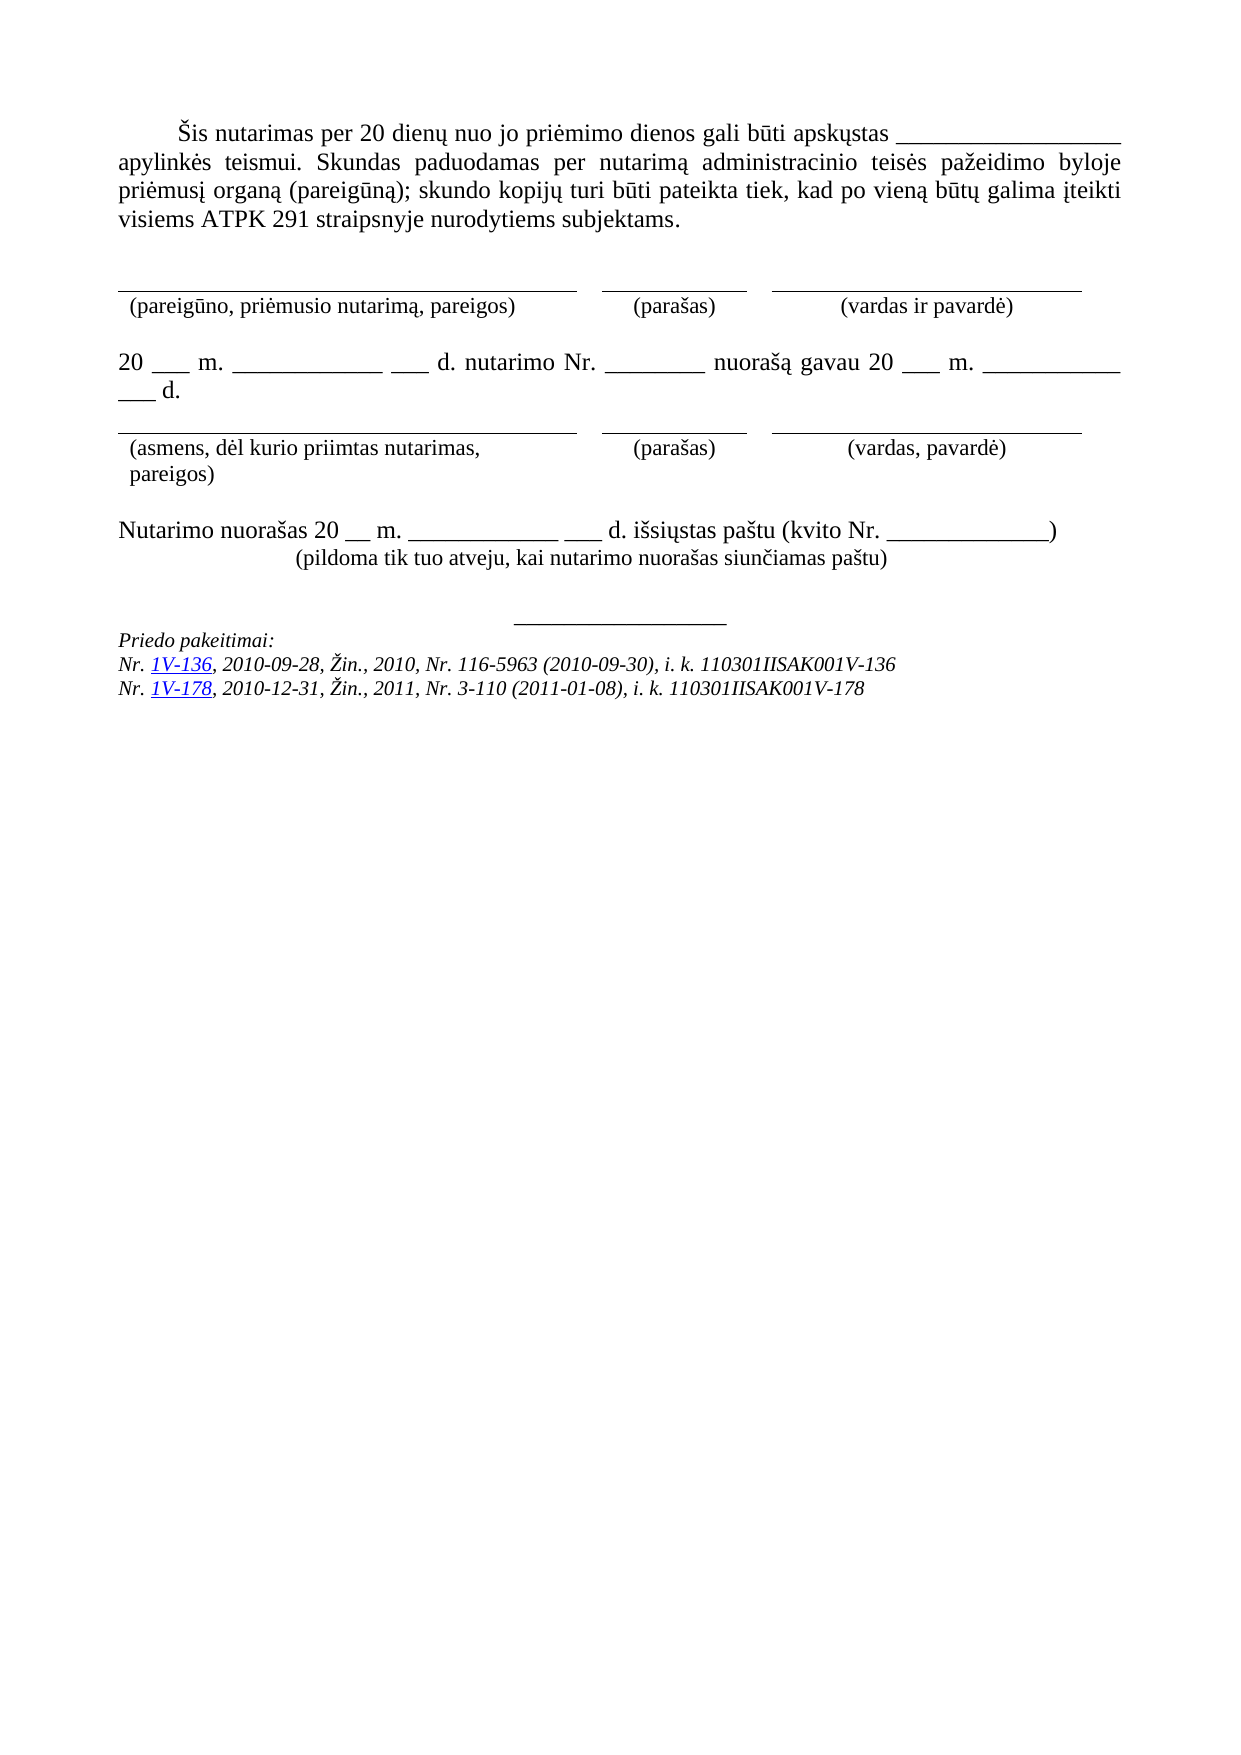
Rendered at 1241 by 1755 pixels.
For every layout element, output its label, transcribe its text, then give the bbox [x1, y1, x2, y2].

table_header [747, 433, 772, 487]
table_header (pareigūno, priėmusio nutarimą, pareigos) [118, 292, 577, 318]
text Nr. 1V-136, 2010-09-28, Žin., 2010, Nr. 116-5963 (2010-09-30), i. k. 110301IISAK001V-136 [118, 652, 1122, 676]
table_header (vardas ir pavardė) [772, 292, 1082, 318]
table_header (asmens, dėl kurio priimtas nutarimas, pareigos) [118, 434, 577, 487]
table_header [577, 433, 602, 487]
text (pildoma tik tuo atveju, kai nutarimo nuorašas siunčiamas paštu) [118, 544, 1122, 571]
table_header [747, 291, 772, 318]
text Priedo pakeitimai: [118, 628, 1122, 652]
text Šis nutarimas per 20 dienų nuo jo priėmimo dienos gali būti apskųstas __________________ apylinkės teismui. Skundas paduodamas per nutarimą administracinio teisės pažeidimo byloje priėmusį organą (pareigūną); skundo kopijų turi būti pateikta tiek, kad po vieną būtų galima įteikti visiems ATPK 291 straipsnyje nurodytiems subjektams. [118, 118, 1122, 233]
table_header (parašas) [602, 292, 747, 318]
text _________________ [118, 599, 1122, 628]
text Nutarimo nuorašas 20 __ m. ____________ ___ d. išsiųstas paštu (kvito Nr. ) [118, 516, 1122, 544]
table_header [577, 291, 602, 318]
table_header (vardas, pavardė) [772, 434, 1082, 487]
table_header (parašas) [602, 434, 747, 487]
text Nr. 1V-178, 2010-12-31, Žin., 2011, Nr. 3-110 (2011-01-08), i. k. 110301IISAK001V-178 [118, 676, 1122, 700]
text 20 ___ m. ____________ ___ d. nutarimo Nr. ________ nuorašą gavau 20 ___ m. ___________ ___ d. [118, 347, 1122, 404]
